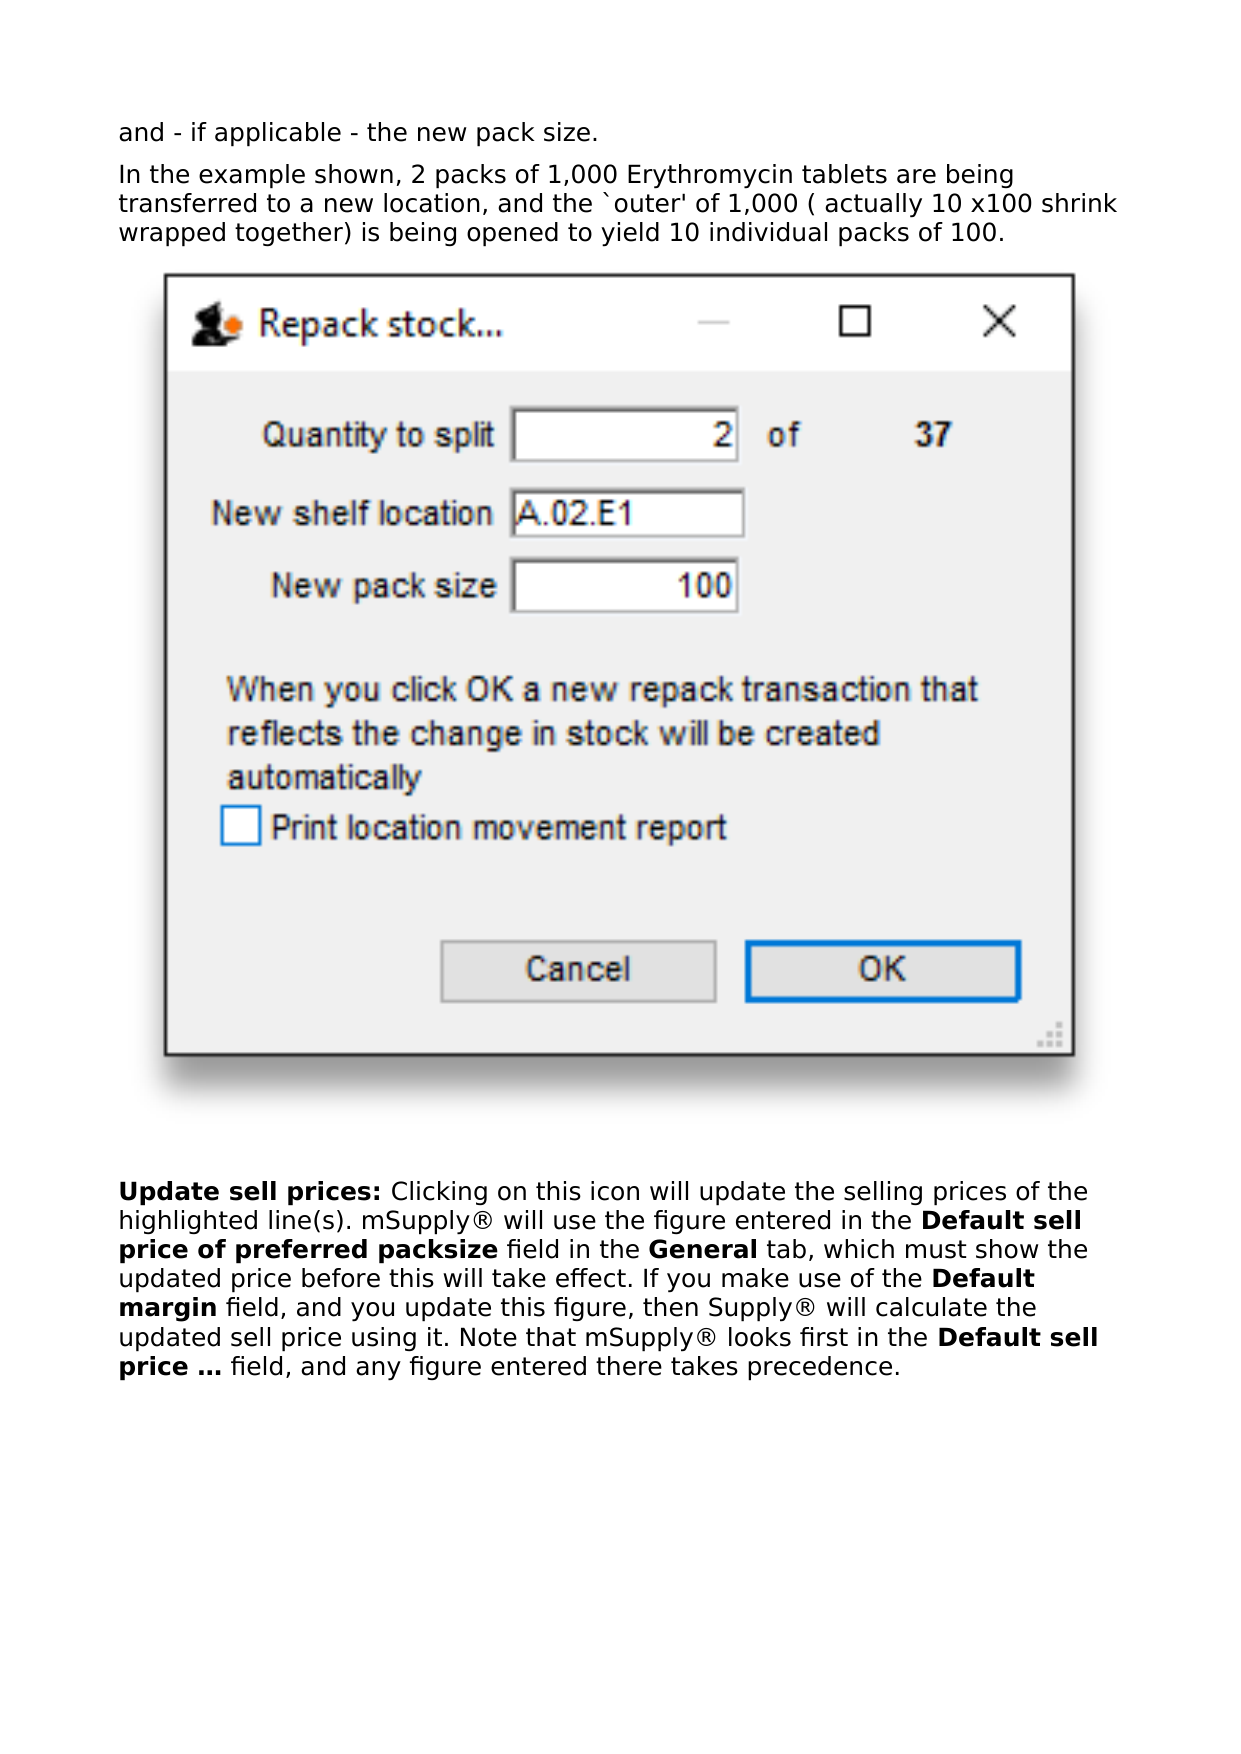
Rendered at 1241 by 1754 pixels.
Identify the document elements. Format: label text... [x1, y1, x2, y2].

text Update sell prices: Clicking on this icon will update the selling prices of the highlighted line(s). mSupply® will use the figure entered in the Default sell price of preferred packsize field in the General tab, which must show the updated price before this will take effect. If you make use of the Default margin field, and you update this figure, then Supply® will calculate the updated sell price using it. Note that mSupply® looks first in the Default sell price … field, and any figure entered there takes precedence. [118, 1177, 1122, 1381]
picture [118, 259, 1123, 1136]
text and - if applicable - the new pack size. [118, 118, 1122, 147]
text In the example shown, 2 packs of 1,000 Erythromycin tablets are being transferred to a new location, and the `outer' of 1,000 ( actually 10 x100 shrink wrapped together) is being opened to yield 10 individual packs of 100. [118, 160, 1122, 247]
